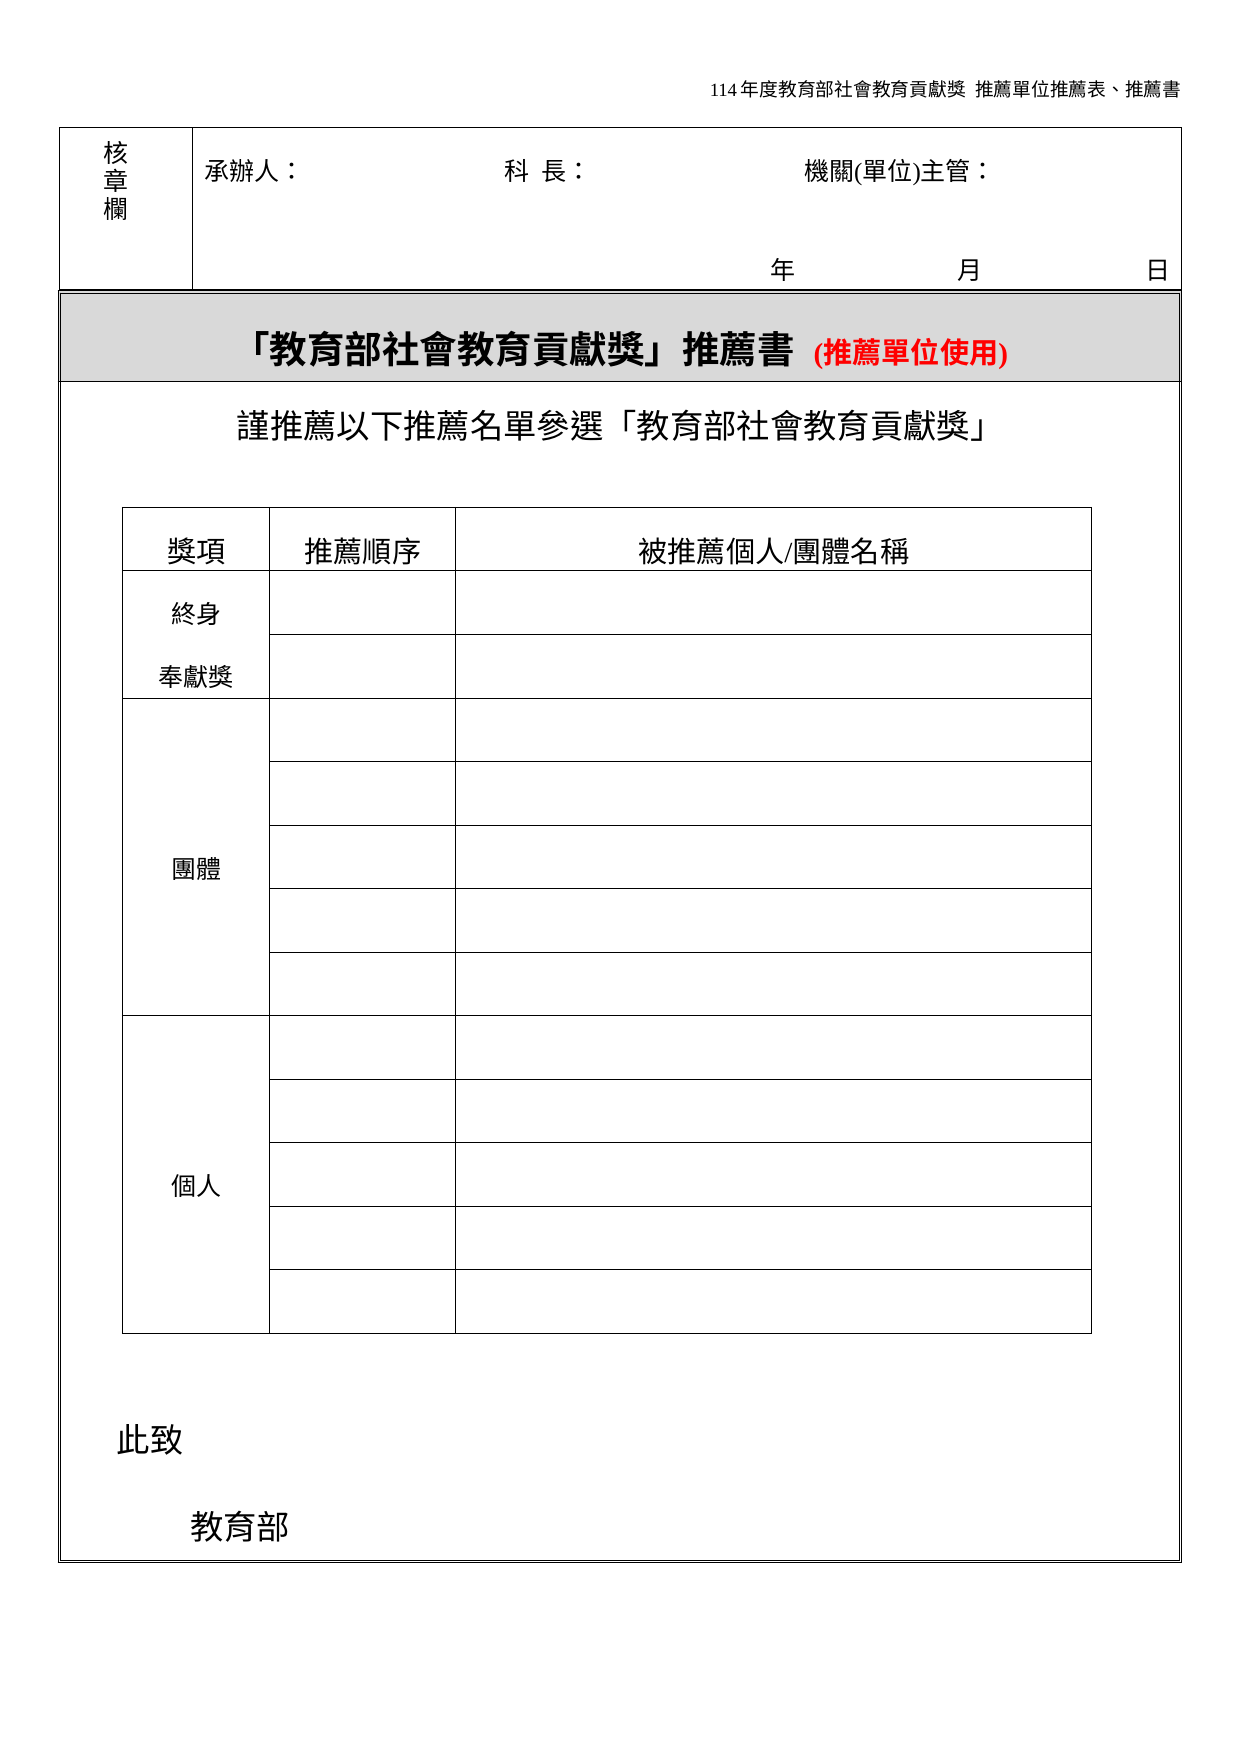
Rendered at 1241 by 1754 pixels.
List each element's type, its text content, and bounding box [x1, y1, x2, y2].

table_header 「教育部社會教育貢獻獎」推薦書 (推薦單位使用) [61, 294, 1179, 381]
table_cell [270, 1016, 455, 1079]
table_cell [270, 1080, 455, 1142]
table_cell [456, 1080, 1091, 1142]
table_cell [456, 571, 1091, 634]
table_cell [456, 889, 1091, 952]
table_cell [270, 1207, 455, 1269]
table_cell [456, 635, 1091, 697]
table_cell [456, 953, 1091, 1015]
table_cell [456, 1270, 1091, 1333]
table_cell [270, 762, 455, 824]
table_header 獎項 [123, 508, 269, 570]
table_cell [456, 699, 1091, 761]
table_cell 謹推薦以下推薦名單參選「教育部社會教育貢獻獎」 此致 教育部 [61, 382, 1179, 1560]
table_cell 終身 奉獻獎 [123, 571, 269, 697]
table_header 被推薦個人/團體名稱 [456, 508, 1091, 570]
table_cell 核章欄 [60, 128, 192, 289]
table_cell 承辦人： 科長： 機關(單位)主管： 年 月 日 [193, 128, 1181, 289]
table_cell [456, 826, 1091, 888]
table_cell [456, 1143, 1091, 1206]
table_cell [270, 699, 455, 761]
table_cell [456, 1207, 1091, 1269]
table_cell [456, 762, 1091, 824]
table_cell [270, 1143, 455, 1206]
table_cell 團體 [123, 699, 269, 1015]
table_cell [270, 1270, 455, 1333]
table_header 推薦順序 [270, 508, 455, 570]
table_cell [270, 571, 455, 634]
table_cell [270, 889, 455, 952]
table_cell [456, 1016, 1091, 1079]
table_cell [270, 826, 455, 888]
table_cell 個人 [123, 1016, 269, 1333]
table_cell [270, 953, 455, 1015]
table_cell [270, 635, 455, 697]
